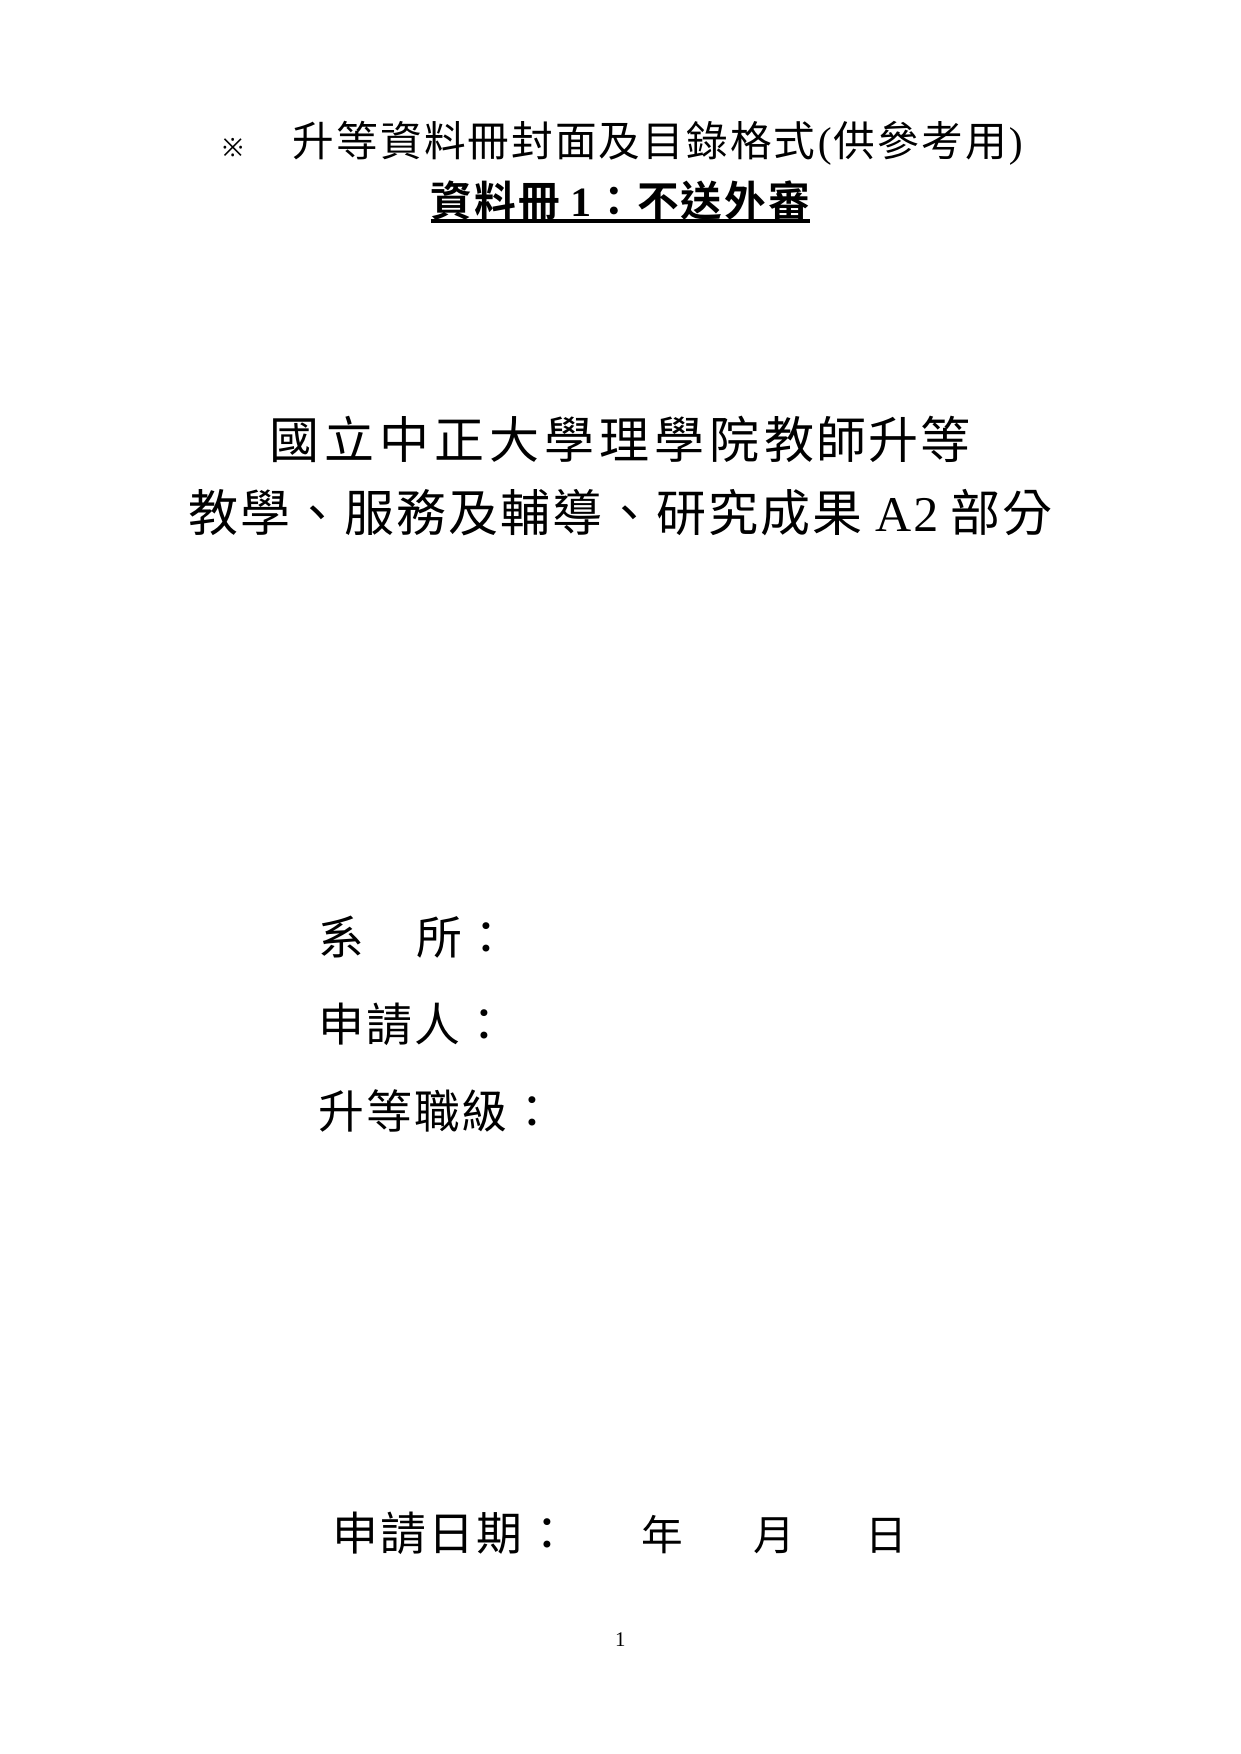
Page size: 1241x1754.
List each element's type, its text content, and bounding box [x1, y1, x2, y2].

text 資料冊1：不送外審 [118, 168, 1122, 228]
text 申請日期： 年 月 日 [118, 1497, 1122, 1563]
text 國立中正大學理學院教師升等 [118, 401, 1122, 473]
text 升等職級： [118, 1075, 1122, 1142]
text 教學、服務及輔導、研究成果A2部分 [118, 473, 1122, 546]
text 系 所： [118, 901, 1122, 967]
list 升等資料冊封面及目錄格式(供參考用) [118, 108, 1122, 168]
text 申請人： [118, 988, 1122, 1054]
